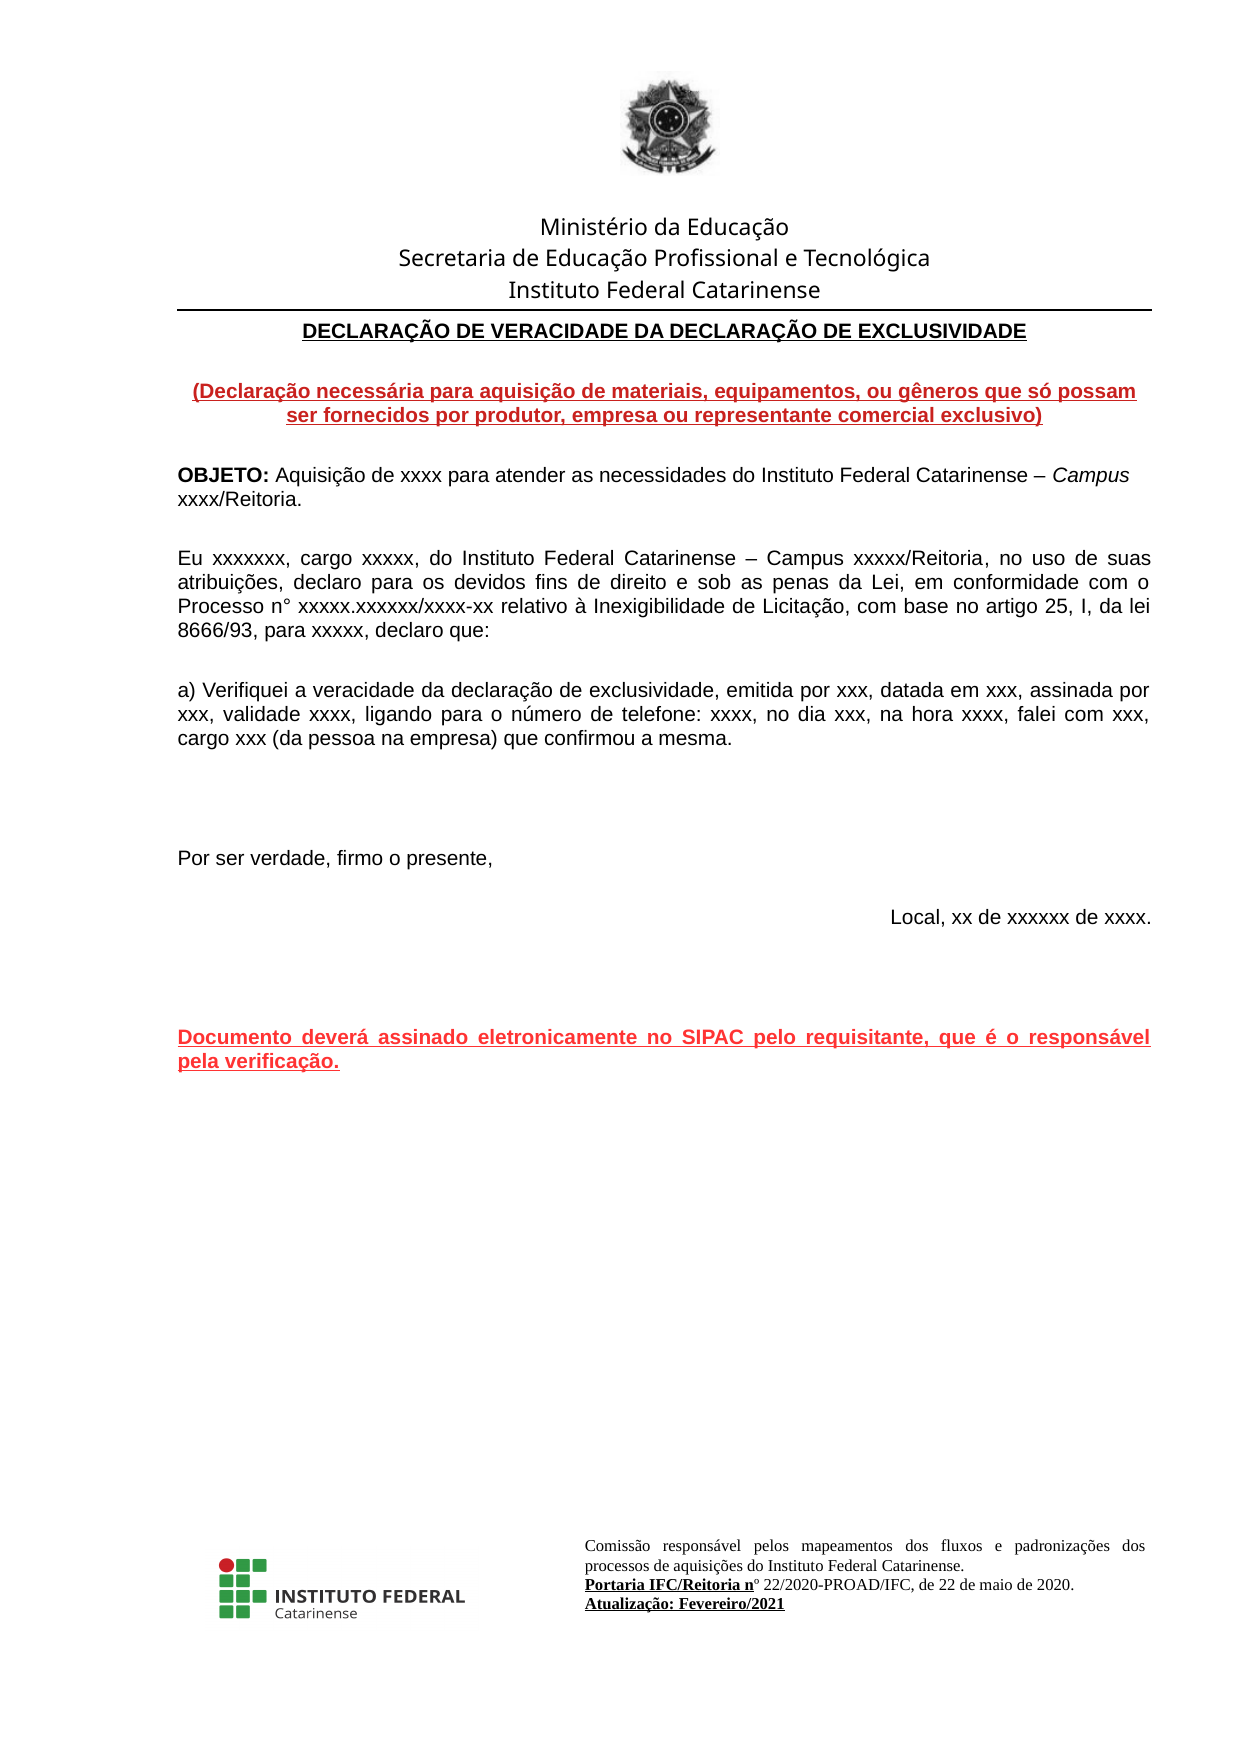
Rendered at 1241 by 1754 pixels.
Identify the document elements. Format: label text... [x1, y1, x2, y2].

picture [205, 1546, 479, 1631]
text (Declaração necessária para aquisição de materiais, equipamentos, ou gêneros que só possam ser fornecidos por produtor, empresa ou representante comercial exclusivo) [177, 379, 1152, 427]
text Eu xxxxxxx, cargo xxxxx, do Instituto Federal Catarinense – Campus xxxxx/Reitoria, no uso de suas atribuições, declaro para os devidos fins de direito e sob as penas da Lei, em conformidade com o Processo n° xxxxx.xxxxxx/xxxx-xx relativo à Inexigibilidade de Licitação, com base no artigo 25, I, da lei 8666/93, para xxxxx, declaro que: [177, 546, 1152, 642]
text Por ser verdade, firmo o presente, [177, 845, 1152, 869]
text DECLARAÇÃO DE VERACIDADE DA DECLARAÇÃO DE EXCLUSIVIDADE [177, 319, 1152, 343]
text Local, xx de xxxxxx de xxxx. [177, 905, 1152, 929]
text OBJETO: Aquisição de xxxx para atender as necessidades do Instituto Federal Catarinense – Campus xxxx/Reitoria. [177, 462, 1152, 510]
text a) Verifiquei a veracidade da declaração de exclusividade, emitida por xxx, datada em xxx, assinada por xxx, validade xxxx, ligando para o número de telefone: xxxx, no dia xxx, na hora xxxx, falei com xxx, cargo xxx (da pessoa na empresa) que confirmou a mesma. [177, 678, 1152, 750]
text Documento deverá assinado eletronicamente no SIPAC pelo requisitante, que é o responsável pela verificação. [177, 1025, 1152, 1073]
